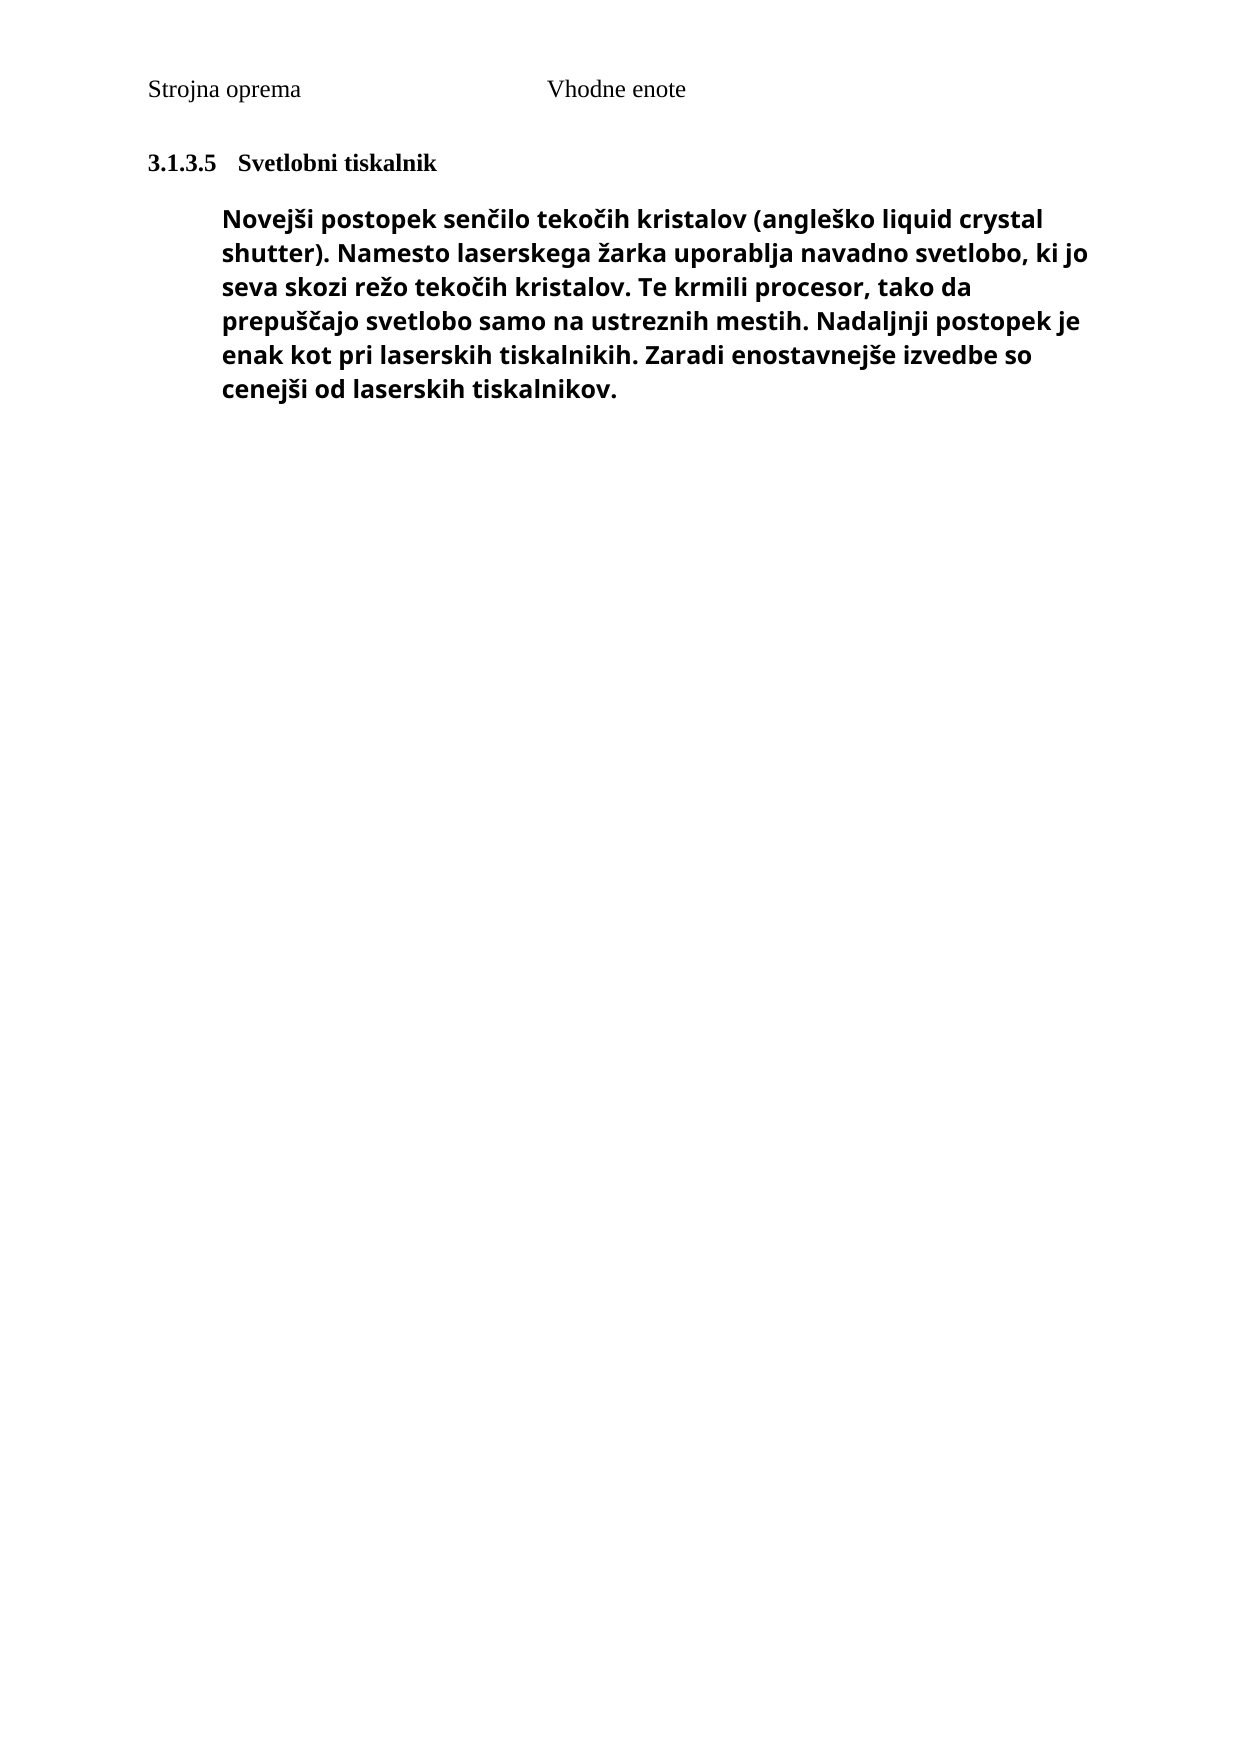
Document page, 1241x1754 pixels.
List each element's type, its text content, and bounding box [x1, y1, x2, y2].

text Novejši postopek senčilo tekočih kristalov (angleško liquid crystal shutter). Namesto laserskega žarka uporablja navadno svetlobo, ki jo seva skozi režo tekočih kristalov. Te krmili procesor, tako da prepuščajo svetlobo samo na ustreznih mestih. Nadaljnji postopek je enak kot pri laserskih tiskalnikih. Zaradi enostavnejše izvedbe so cenejši od laserskih tiskalnikov. [222, 201, 1092, 406]
subtitle Svetlobni tiskalnik [148, 148, 1092, 176]
